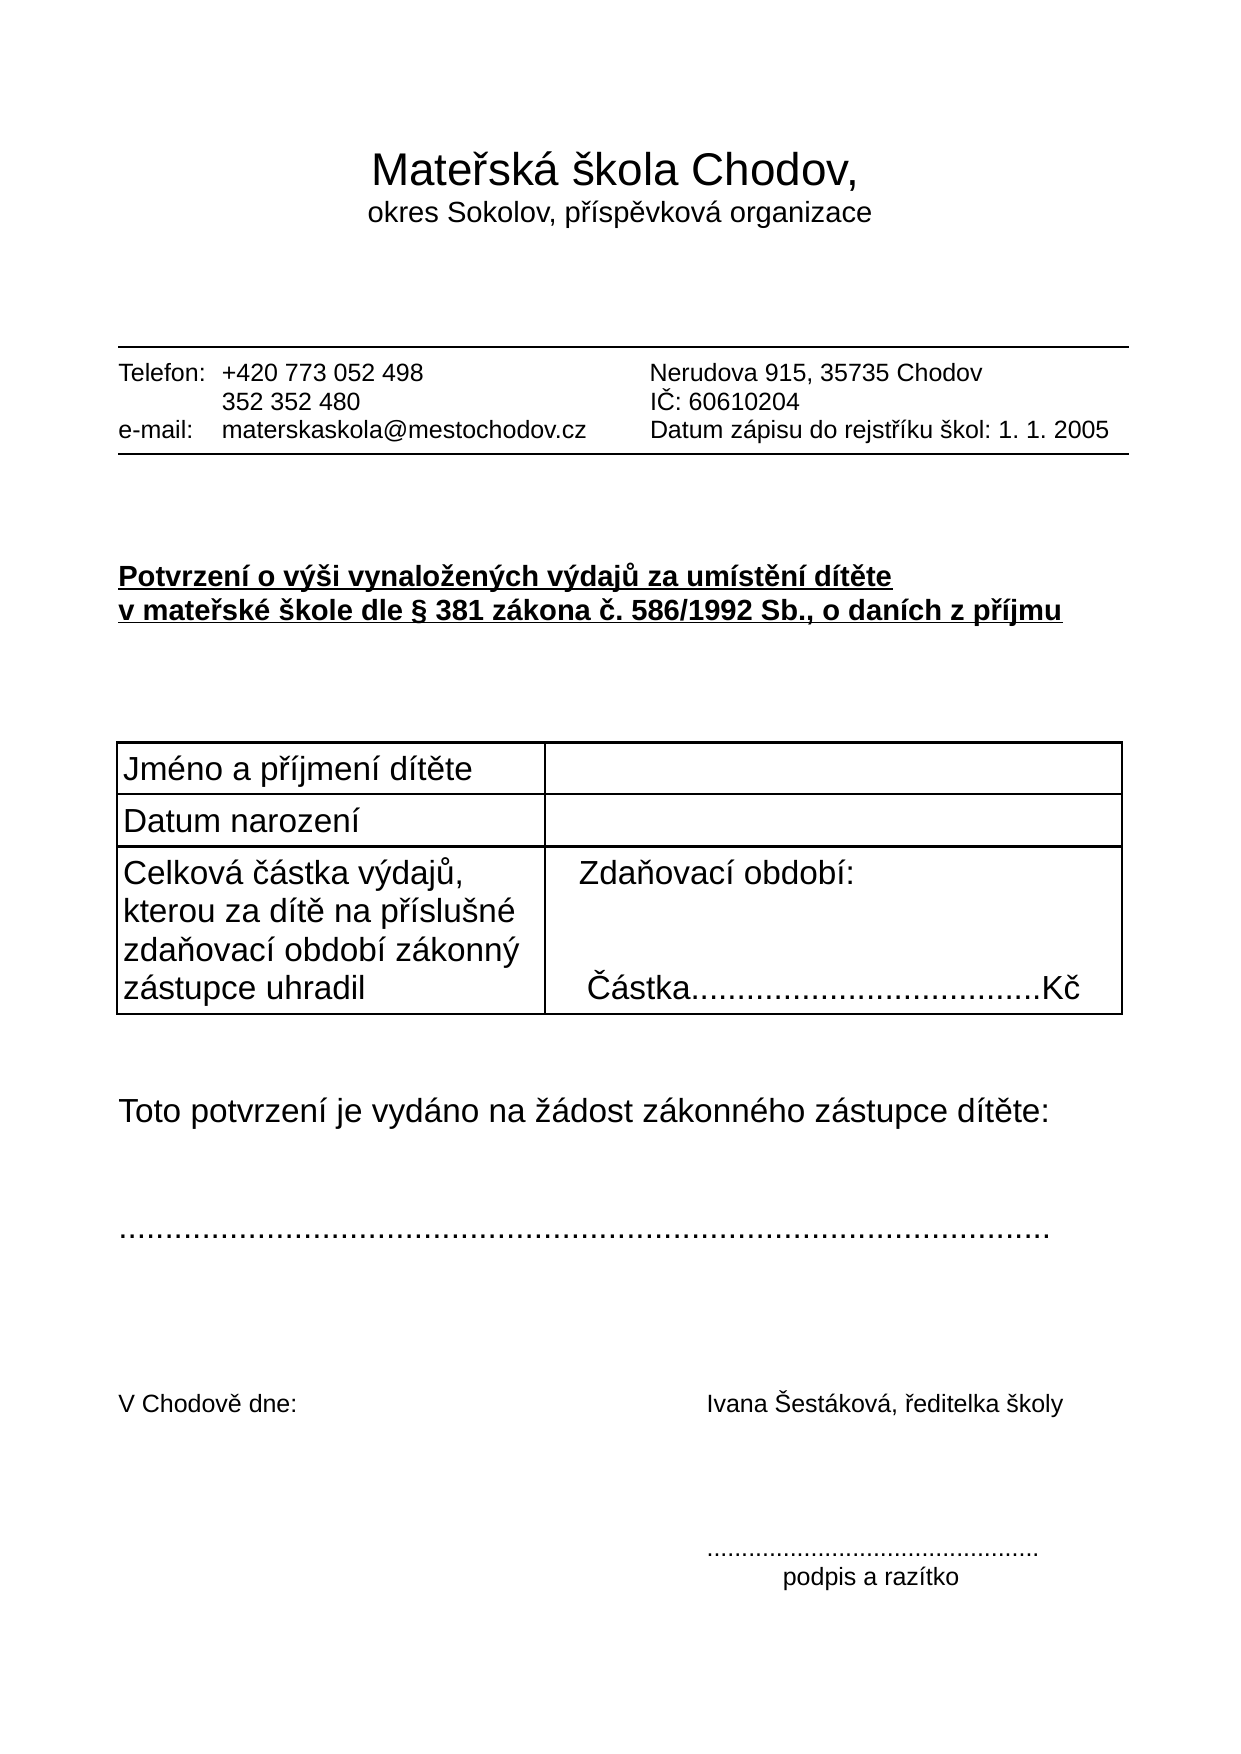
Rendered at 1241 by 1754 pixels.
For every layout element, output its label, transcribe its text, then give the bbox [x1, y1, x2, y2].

text Telefon: +420 773 052 498 Nerudova 915, 35735 Chodov [118, 358, 1122, 386]
table_cell Celková částka výdajů, kterou za dítě na příslušné zdaňovací období zákonný zástupce uhradil [118, 848, 544, 1013]
text ................................................ [118, 1533, 1122, 1562]
text Toto potvrzení je vydáno na žádost zákonného zástupce dítěte: [118, 1092, 1122, 1130]
table_cell Datum narození [118, 795, 544, 845]
text v mateřské škole dle § 381 zákona č. 586/1992 Sb., o daních z příjmu [118, 592, 1122, 626]
text Mateřská škola Chodov, [118, 142, 1122, 195]
text ..................................................................................................... [118, 1207, 1122, 1245]
text podpis a razítko [118, 1562, 1122, 1591]
table_cell Zdaňovací období: Částka......................................Kč [546, 848, 1121, 1013]
table_cell [546, 795, 1121, 845]
text Potvrzení o výši vynaložených výdajů za umístění dítěte [118, 559, 1122, 592]
text 352 352 480 IČ: 60610204 [118, 386, 1122, 415]
table_header [546, 744, 1121, 793]
text e-mail: materskaskola@mestochodov.cz Datum zápisu do rejstříku škol: 1. 1. 2005 [118, 415, 1122, 444]
text V Chodově dne: Ivana Šestáková, ředitelka školy [118, 1389, 1122, 1418]
text okres Sokolov, příspěvková organizace [118, 195, 1122, 228]
table_header Jméno a příjmení dítěte [118, 744, 544, 793]
